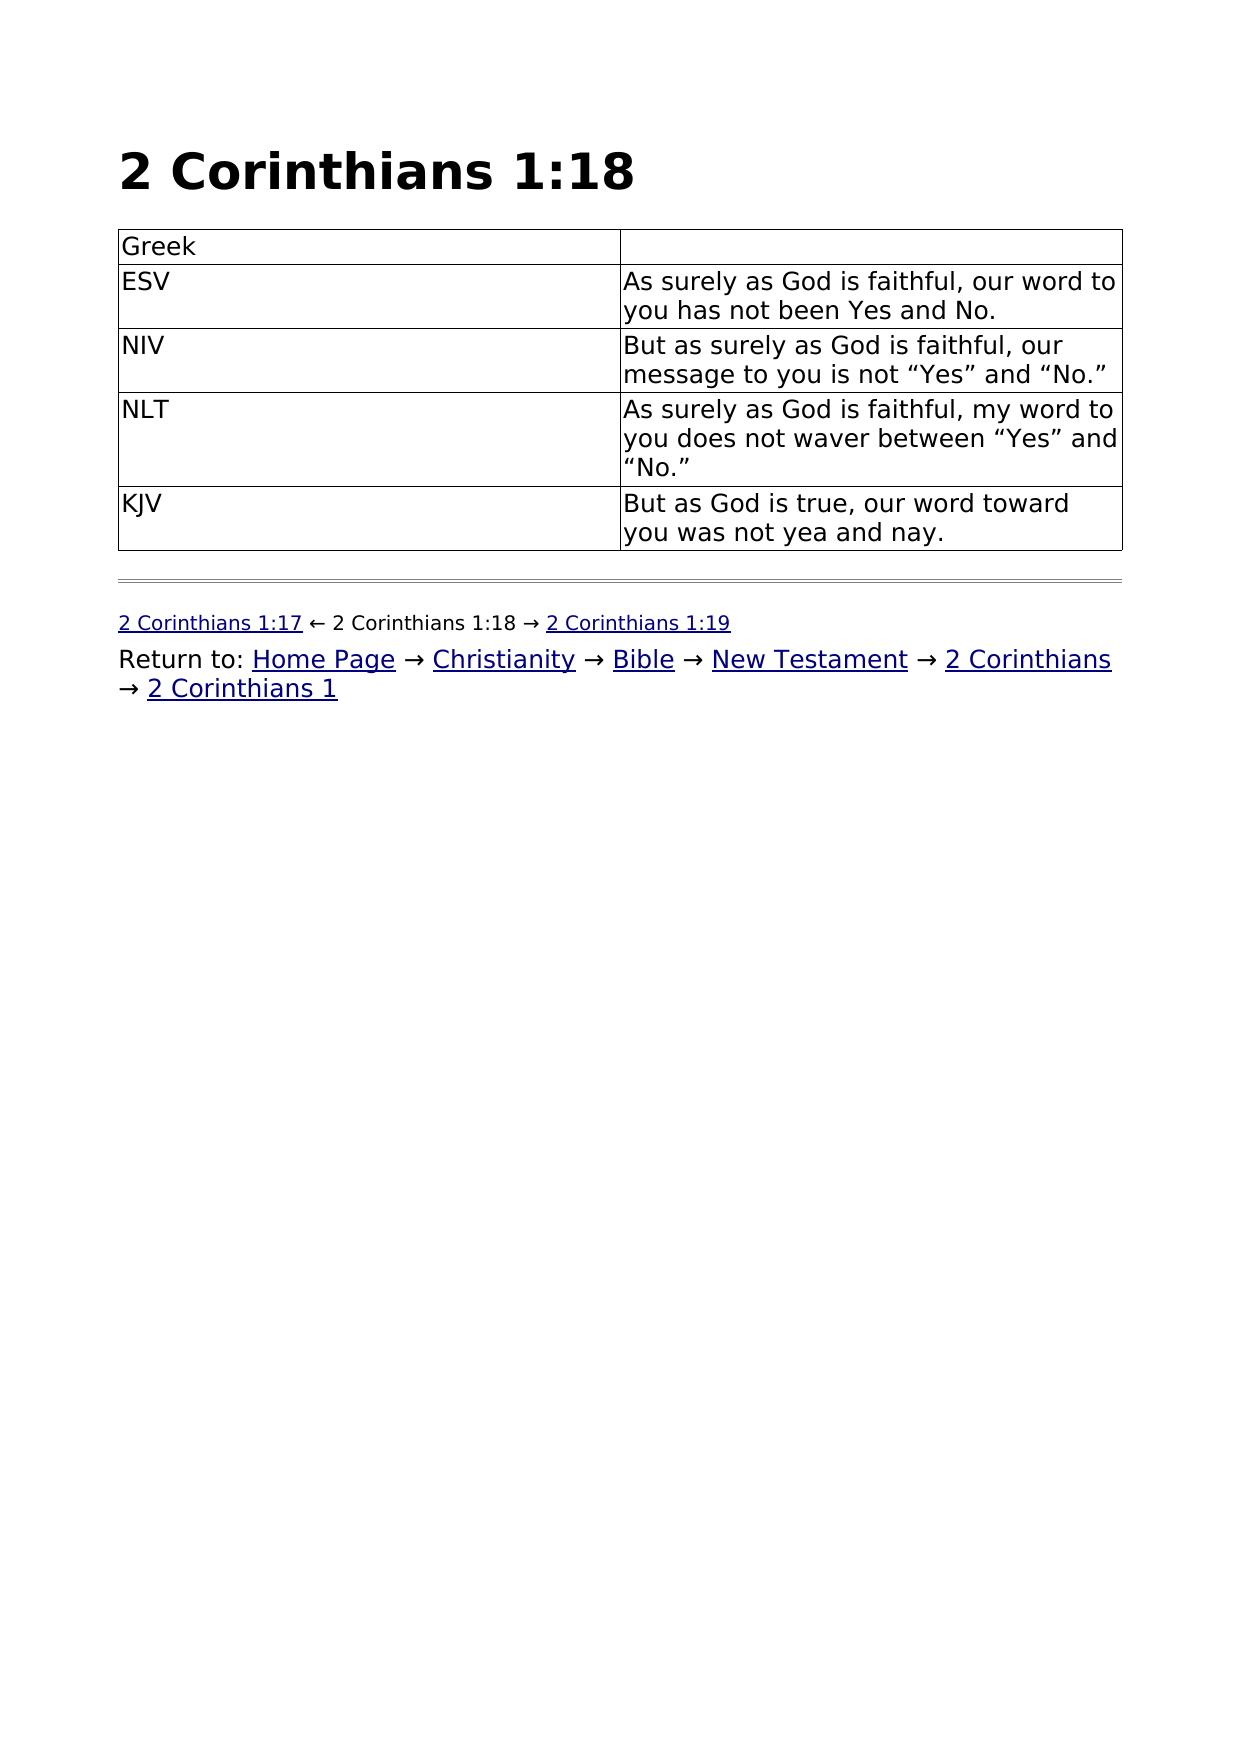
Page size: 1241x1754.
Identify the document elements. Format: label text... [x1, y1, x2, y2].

table_cell As surely as God is faithful, my word to you does not waver between “Yes” and “No.” [621, 393, 1122, 486]
table_cell NLT [119, 393, 620, 486]
table_cell NIV [119, 329, 620, 392]
text Return to: Home Page → Christianity → Bible → New Testament → 2 Corinthians → 2 Corinthians 1 [118, 645, 1122, 704]
table_cell ESV [119, 265, 620, 328]
table_cell But as surely as God is faithful, our message to you is not “Yes” and “No.” [621, 329, 1122, 392]
table_cell But as God is true, our word toward you was not yea and nay. [621, 487, 1122, 550]
subtitle 2 Corinthians 1:18 [118, 143, 1122, 201]
table_header [621, 230, 1122, 264]
text 2 Corinthians 1:17 ← 2 Corinthians 1:18 → 2 Corinthians 1:19 [118, 611, 1122, 645]
table_cell As surely as God is faithful, our word to you has not been Yes and No. [621, 265, 1122, 328]
table_header Greek [119, 230, 620, 264]
table_cell KJV [119, 487, 620, 550]
